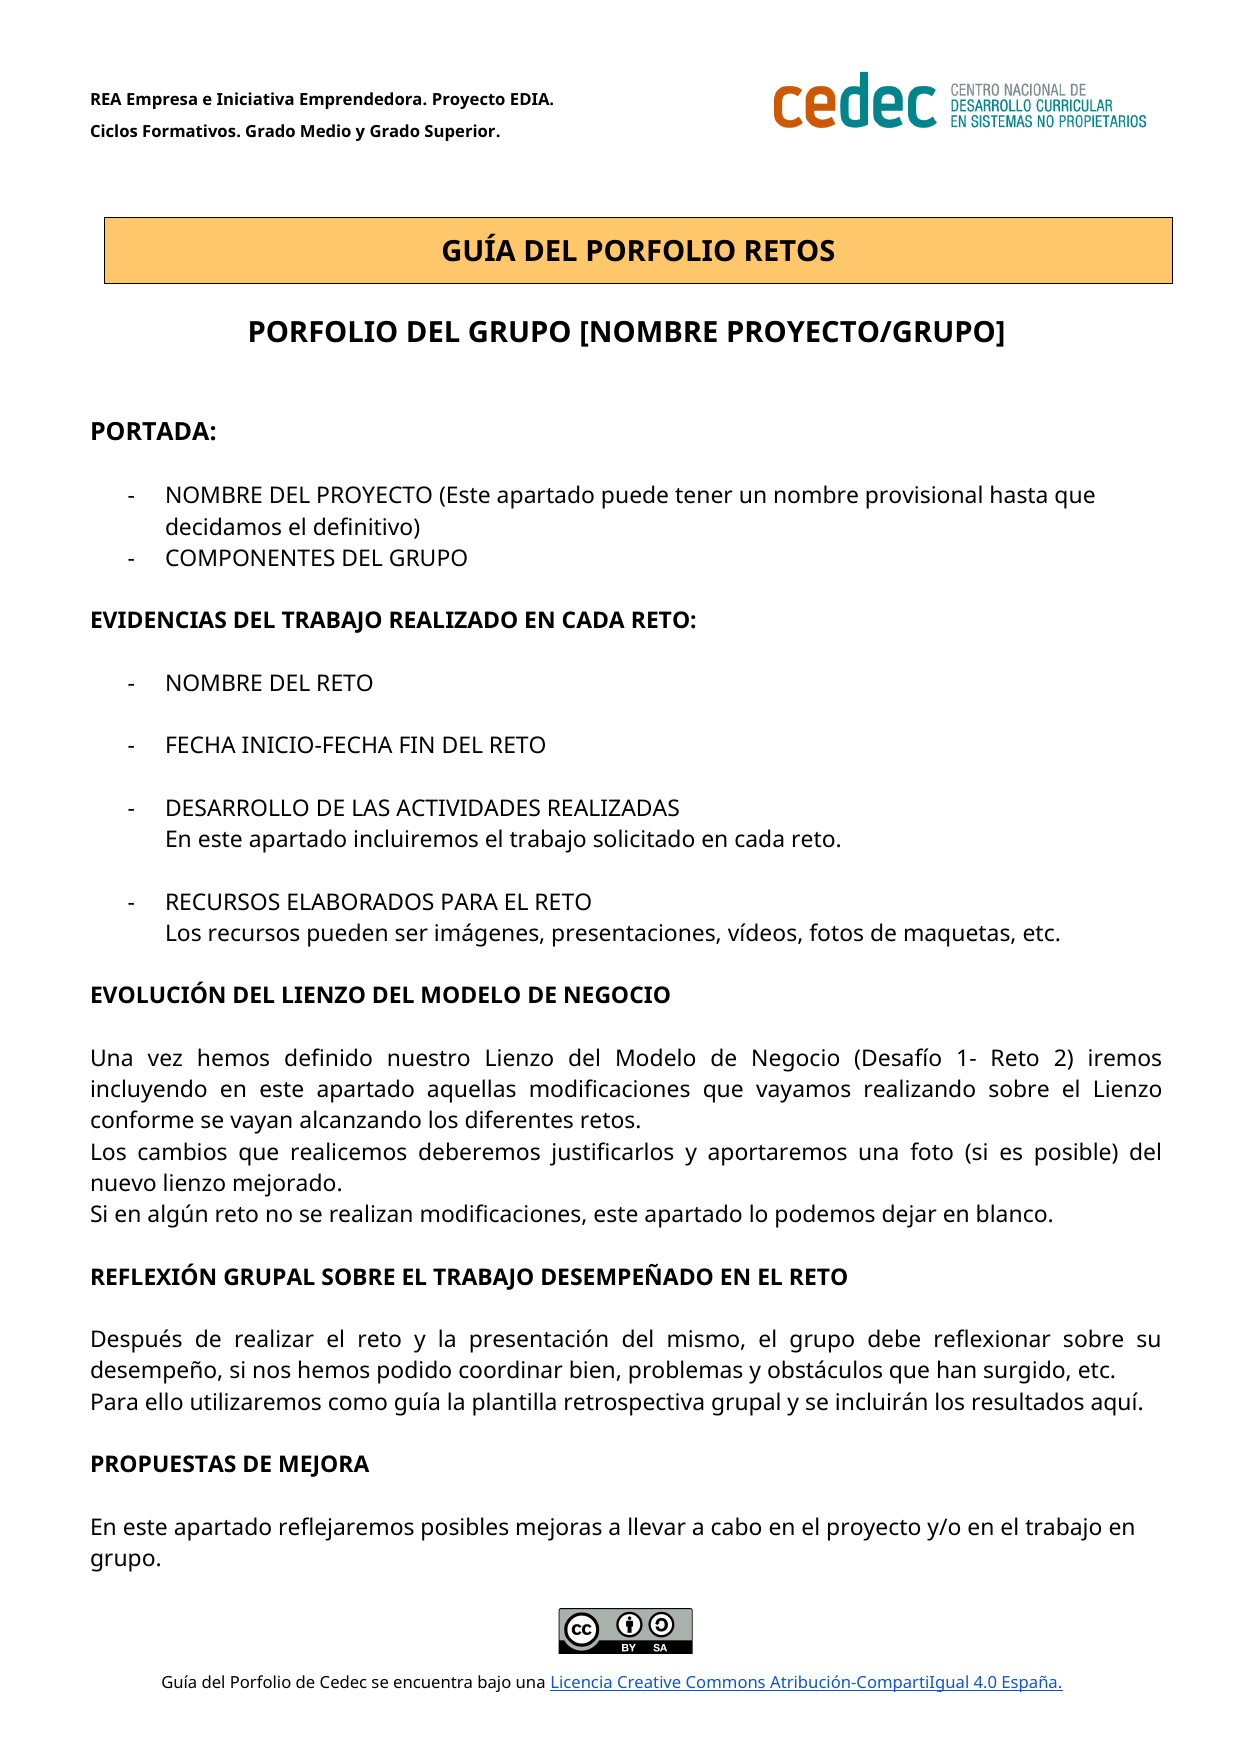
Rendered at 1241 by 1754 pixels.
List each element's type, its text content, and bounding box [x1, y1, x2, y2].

list DESARROLLO DE LAS ACTIVIDADES REALIZADAS [127, 792, 1163, 823]
text EVIDENCIAS DEL TRABAJO REALIZADO EN CADA RETO: [90, 604, 1163, 636]
text EVOLUCIÓN DEL LIENZO DEL MODELO DE NEGOCIO [90, 979, 1163, 1011]
text En este apartado reflejaremos posibles mejoras a llevar a cabo en el proyecto y/o en el trabajo en grupo. [90, 1511, 1163, 1573]
text Si en algún reto no se realizan modificaciones, este apartado lo podemos dejar en blanco. [90, 1198, 1163, 1229]
text PROPUESTAS DE MEJORA [90, 1448, 1163, 1479]
picture [558, 1608, 693, 1654]
table_header GUÍA DEL PORFOLIO RETOS [105, 218, 1172, 283]
text Una vez hemos definido nuestro Lienzo del Modelo de Negocio (Desafío 1- Reto 2) iremos incluyendo en este apartado aquellas modificaciones que vayamos realizando sobre el Lienzo conforme se vayan alcanzando los diferentes retos. [90, 1042, 1163, 1136]
text Para ello utilizaremos como guía la plantilla retrospectiva grupal y se incluirán los resultados aquí. [90, 1386, 1163, 1417]
list COMPONENTES DEL GRUPO [127, 542, 1163, 573]
list FECHA INICIO-FECHA FIN DEL RETO [127, 729, 1163, 761]
text PORFOLIO DEL GRUPO [NOMBRE PROYECTO/GRUPO] [90, 312, 1163, 351]
list RECURSOS ELABORADOS PARA EL RETO [127, 886, 1163, 917]
text En este apartado incluiremos el trabajo solicitado en cada reto. [165, 823, 1163, 854]
list NOMBRE DEL RETO [127, 667, 1163, 698]
list NOMBRE DEL PROYECTO (Este apartado puede tener un nombre provisional hasta que decidamos el definitivo) [127, 479, 1163, 542]
text PORTADA: [90, 414, 1163, 448]
text Los cambios que realicemos deberemos justificarlos y aportaremos una foto (si es posible) del nuevo lienzo mejorado. [90, 1136, 1163, 1198]
text Los recursos pueden ser imágenes, presentaciones, vídeos, fotos de maquetas, etc. [165, 917, 1163, 948]
picture [771, 69, 1155, 138]
text Después de realizar el reto y la presentación del mismo, el grupo debe reflexionar sobre su desempeño, si nos hemos podido coordinar bien, problemas y obstáculos que han surgido, etc. [90, 1323, 1163, 1386]
text REFLEXIÓN GRUPAL SOBRE EL TRABAJO DESEMPEÑADO EN EL RETO [90, 1261, 1163, 1292]
